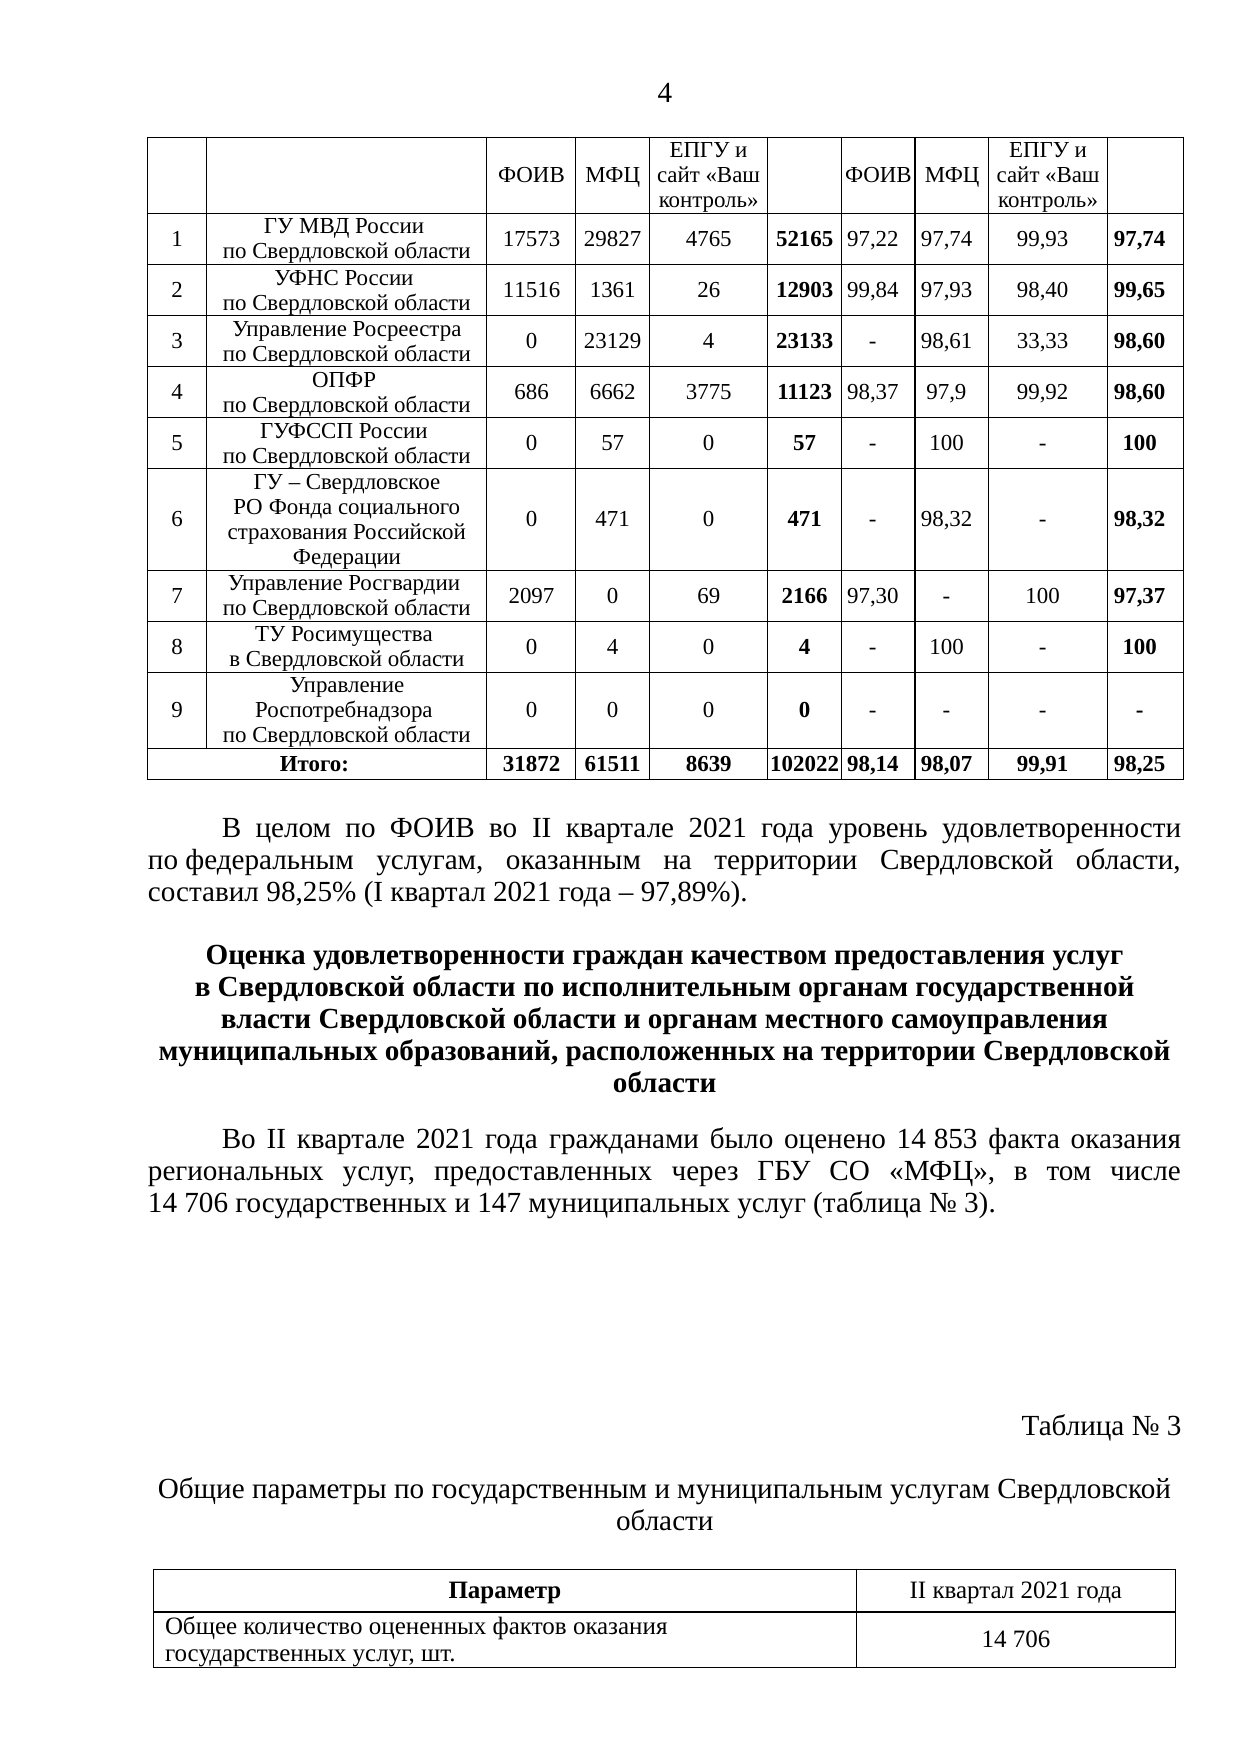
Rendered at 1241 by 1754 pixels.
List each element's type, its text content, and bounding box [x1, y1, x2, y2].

table_cell 686 [487, 367, 575, 417]
table_cell 4 [576, 622, 649, 672]
table_cell ГУФССП России по Свердловской области [207, 418, 486, 468]
table_cell 0 [650, 418, 767, 468]
text В целом по ФОИВ во II квартале 2021 года уровень удовлетворенности по федеральным услугам, оказанным на территории Свердловской области, составил 98,25% (I квартал 2021 года – 97,89%). [148, 812, 1181, 907]
table_cell 61511 [576, 749, 649, 779]
table_cell 33,33 [989, 316, 1107, 366]
table_cell 8 [148, 622, 206, 672]
table_cell 9 [148, 673, 206, 748]
table_cell 2097 [487, 571, 575, 621]
table_cell 97,74 [1108, 214, 1183, 264]
table_cell - [842, 316, 914, 366]
text Во II квартале 2021 года гражданами было оценено 14 853 факта оказания региональных услуг, предоставленных через ГБУ СО «МФЦ», в том числе 14 706 государственных и 147 муниципальных услуг (таблица № 3). [148, 1123, 1181, 1219]
table_cell 98,07 [916, 749, 988, 779]
table_cell 0 [487, 316, 575, 366]
table_cell [1108, 138, 1183, 213]
table_cell 3775 [650, 367, 767, 417]
table_cell - [842, 673, 914, 748]
table_cell 57 [576, 418, 649, 468]
table_cell 31872 [487, 749, 575, 779]
table_cell 98,25 [1108, 749, 1183, 779]
table_cell - [842, 469, 914, 569]
table_cell - [916, 673, 988, 748]
table_cell Управление Росреестра по Свердловской области [207, 316, 486, 366]
table_cell 100 [1108, 418, 1183, 468]
table_cell 11123 [768, 367, 841, 417]
text Общие параметры по государственным и муниципальным услугам Свердловской области [148, 1473, 1181, 1537]
table_cell ТУ Росимущества в Свердловской области [207, 622, 486, 672]
table_cell 7 [148, 571, 206, 621]
table_cell 99,84 [842, 265, 914, 315]
table_cell Общее количество оцененных фактов оказания государственных услуг, шт. [154, 1613, 856, 1667]
table_cell 4765 [650, 214, 767, 264]
table_cell 102022 [768, 749, 841, 779]
table_cell Итого: [148, 749, 486, 779]
table_cell 0 [576, 673, 649, 748]
table_cell 2166 [768, 571, 841, 621]
table_cell 98,14 [842, 749, 914, 779]
table_cell 99,92 [989, 367, 1107, 417]
table_cell 98,37 [842, 367, 914, 417]
table_cell 0 [650, 673, 767, 748]
table_cell 98,40 [989, 265, 1107, 315]
table_cell 4 [148, 367, 206, 417]
table_cell 5 [148, 418, 206, 468]
table_cell - [989, 469, 1107, 569]
table_cell 23133 [768, 316, 841, 366]
table_cell МФЦ [916, 138, 988, 213]
table_cell [768, 138, 841, 213]
table_cell 0 [487, 469, 575, 569]
table_cell 97,30 [842, 571, 914, 621]
table_cell 17573 [487, 214, 575, 264]
table_cell 69 [650, 571, 767, 621]
table_cell Управление Росгвардии по Свердловской области [207, 571, 486, 621]
table_cell 14 706 [857, 1613, 1175, 1667]
table_cell 471 [768, 469, 841, 569]
table_cell 99,91 [989, 749, 1107, 779]
table_cell 97,74 [916, 214, 988, 264]
table_cell 8639 [650, 749, 767, 779]
table_cell Управление Роспотребнадзора по Свердловской области [207, 673, 486, 748]
table_cell 97,22 [842, 214, 914, 264]
table_cell 0 [768, 673, 841, 748]
table_cell 471 [576, 469, 649, 569]
table_cell 0 [650, 469, 767, 569]
table_cell 100 [916, 418, 988, 468]
table_cell 52165 [768, 214, 841, 264]
table_cell 0 [487, 673, 575, 748]
table_cell 98,32 [916, 469, 988, 569]
table_cell 98,32 [1108, 469, 1183, 569]
table_cell 97,93 [916, 265, 988, 315]
table_header [207, 138, 486, 213]
table_cell 12903 [768, 265, 841, 315]
table_cell 100 [1108, 622, 1183, 672]
table_cell МФЦ [576, 138, 649, 213]
table_cell 6 [148, 469, 206, 569]
table_cell 29827 [576, 214, 649, 264]
table_cell ЕПГУ и сайт «Ваш контроль» [650, 138, 767, 213]
table_cell 97,37 [1108, 571, 1183, 621]
table_cell 1361 [576, 265, 649, 315]
table_cell 100 [916, 622, 988, 672]
table_cell - [1108, 673, 1183, 748]
table_cell 98,60 [1108, 367, 1183, 417]
table_cell 23129 [576, 316, 649, 366]
table_cell 0 [487, 622, 575, 672]
table_cell ГУ МВД России по Свердловской области [207, 214, 486, 264]
text Оценка удовлетворенности граждан качеством предоставления услуг в Свердловской области по исполнительным органам государственной власти Свердловской области и органам местного самоуправления муниципальных образований, расположенных на территории Свердловской области [148, 939, 1181, 1098]
text Таблица № 3 [148, 1409, 1181, 1441]
table_cell 100 [989, 571, 1107, 621]
table_cell 6662 [576, 367, 649, 417]
table_cell 4 [768, 622, 841, 672]
table_header [148, 138, 206, 213]
table_cell 0 [487, 418, 575, 468]
table_cell 98,60 [1108, 316, 1183, 366]
table_cell 98,61 [916, 316, 988, 366]
table_cell 26 [650, 265, 767, 315]
table_cell ОПФР по Свердловской области [207, 367, 486, 417]
table_cell 57 [768, 418, 841, 468]
table_cell ЕПГУ и сайт «Ваш контроль» [989, 138, 1107, 213]
table_cell - [842, 622, 914, 672]
table_cell - [842, 418, 914, 468]
table_cell 0 [576, 571, 649, 621]
table_header II квартал 2021 года [857, 1570, 1175, 1611]
table_cell 1 [148, 214, 206, 264]
table_cell 2 [148, 265, 206, 315]
table_cell - [989, 622, 1107, 672]
table_cell ФОИВ [487, 138, 575, 213]
table_cell 97,9 [916, 367, 988, 417]
table_cell 11516 [487, 265, 575, 315]
table_cell - [989, 418, 1107, 468]
table_cell ФОИВ [842, 138, 914, 213]
table_cell ГУ – Свердловское РО Фонда социального страхования Российской Федерации [207, 469, 486, 569]
table_cell 0 [650, 622, 767, 672]
table_cell - [989, 673, 1107, 748]
table_cell УФНС России по Свердловской области [207, 265, 486, 315]
table_cell 99,93 [989, 214, 1107, 264]
table_cell 3 [148, 316, 206, 366]
table_header Параметр [154, 1570, 856, 1611]
table_cell 99,65 [1108, 265, 1183, 315]
table_cell 4 [650, 316, 767, 366]
table_cell - [916, 571, 988, 621]
